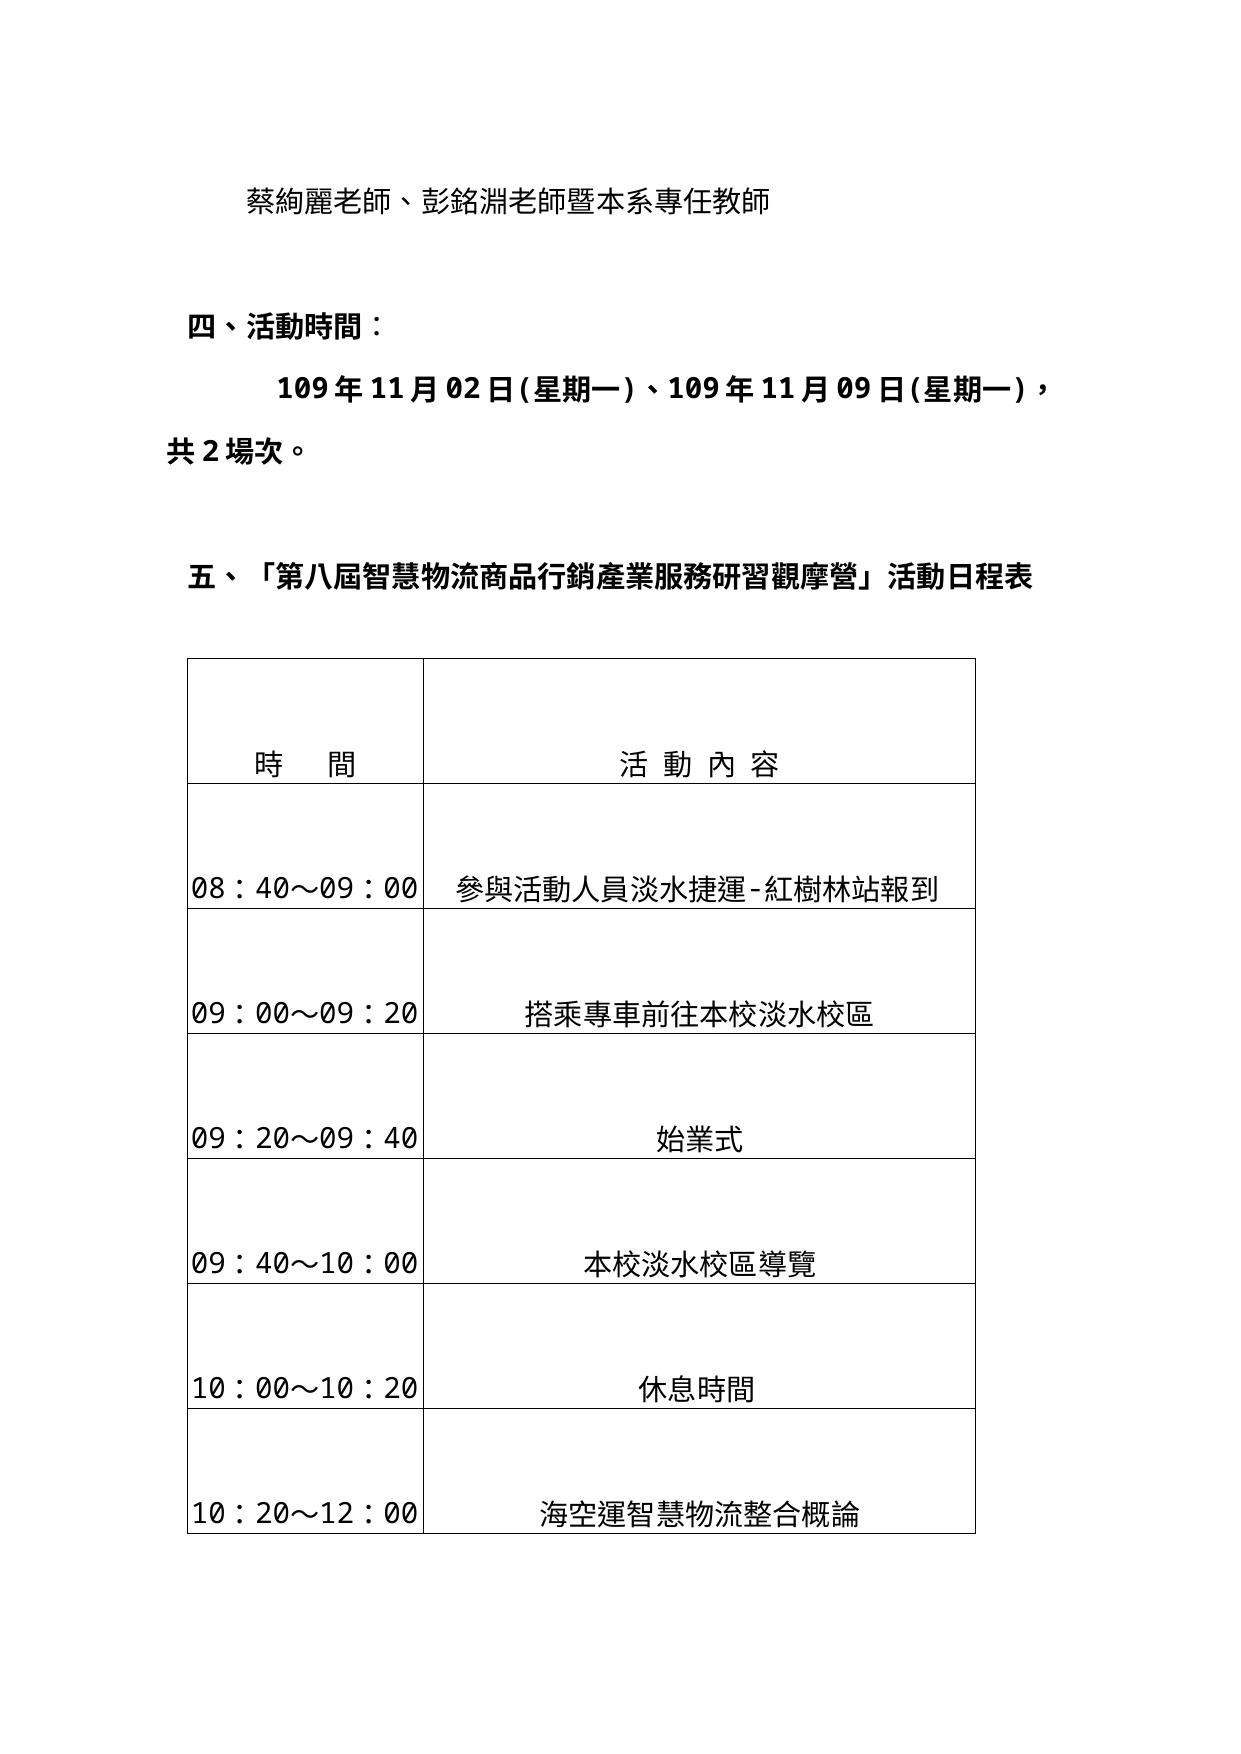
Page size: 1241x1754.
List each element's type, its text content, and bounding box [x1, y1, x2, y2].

table_cell 本校淡水校區導覽 [424, 1159, 975, 1283]
text 五、「第八屆智慧物流商品行銷產業服務研習觀摩營」活動日程表 [187, 533, 1053, 596]
table_cell 休息時間 [424, 1284, 975, 1408]
text 四、活動時間： [187, 283, 1053, 346]
table_cell 搭乘專車前往本校淡水校區 [424, 909, 975, 1033]
table_header 時 間 [188, 659, 423, 783]
table_cell 08：40～09：00 [188, 784, 423, 908]
table_cell 10：20～12：00 [188, 1409, 423, 1533]
table_header 活 動 內 容 [424, 659, 975, 783]
table_cell 09：40～10：00 [188, 1159, 423, 1283]
table_cell 10：00～10：20 [188, 1284, 423, 1408]
text 蔡絢麗老師、彭銘淵老師暨本系專任教師 [187, 158, 1053, 221]
table_cell 09：20～09：40 [188, 1034, 423, 1158]
table_cell 09：00～09：20 [188, 909, 423, 1033]
text 109年11月02日(星期一)、109年11月09日(星期一)，共2場次。 [154, 346, 1053, 471]
table_cell 海空運智慧物流整合概論 [424, 1409, 975, 1533]
table_cell 始業式 [424, 1034, 975, 1158]
table_cell 參與活動人員淡水捷運-紅樹林站報到 [424, 784, 975, 908]
